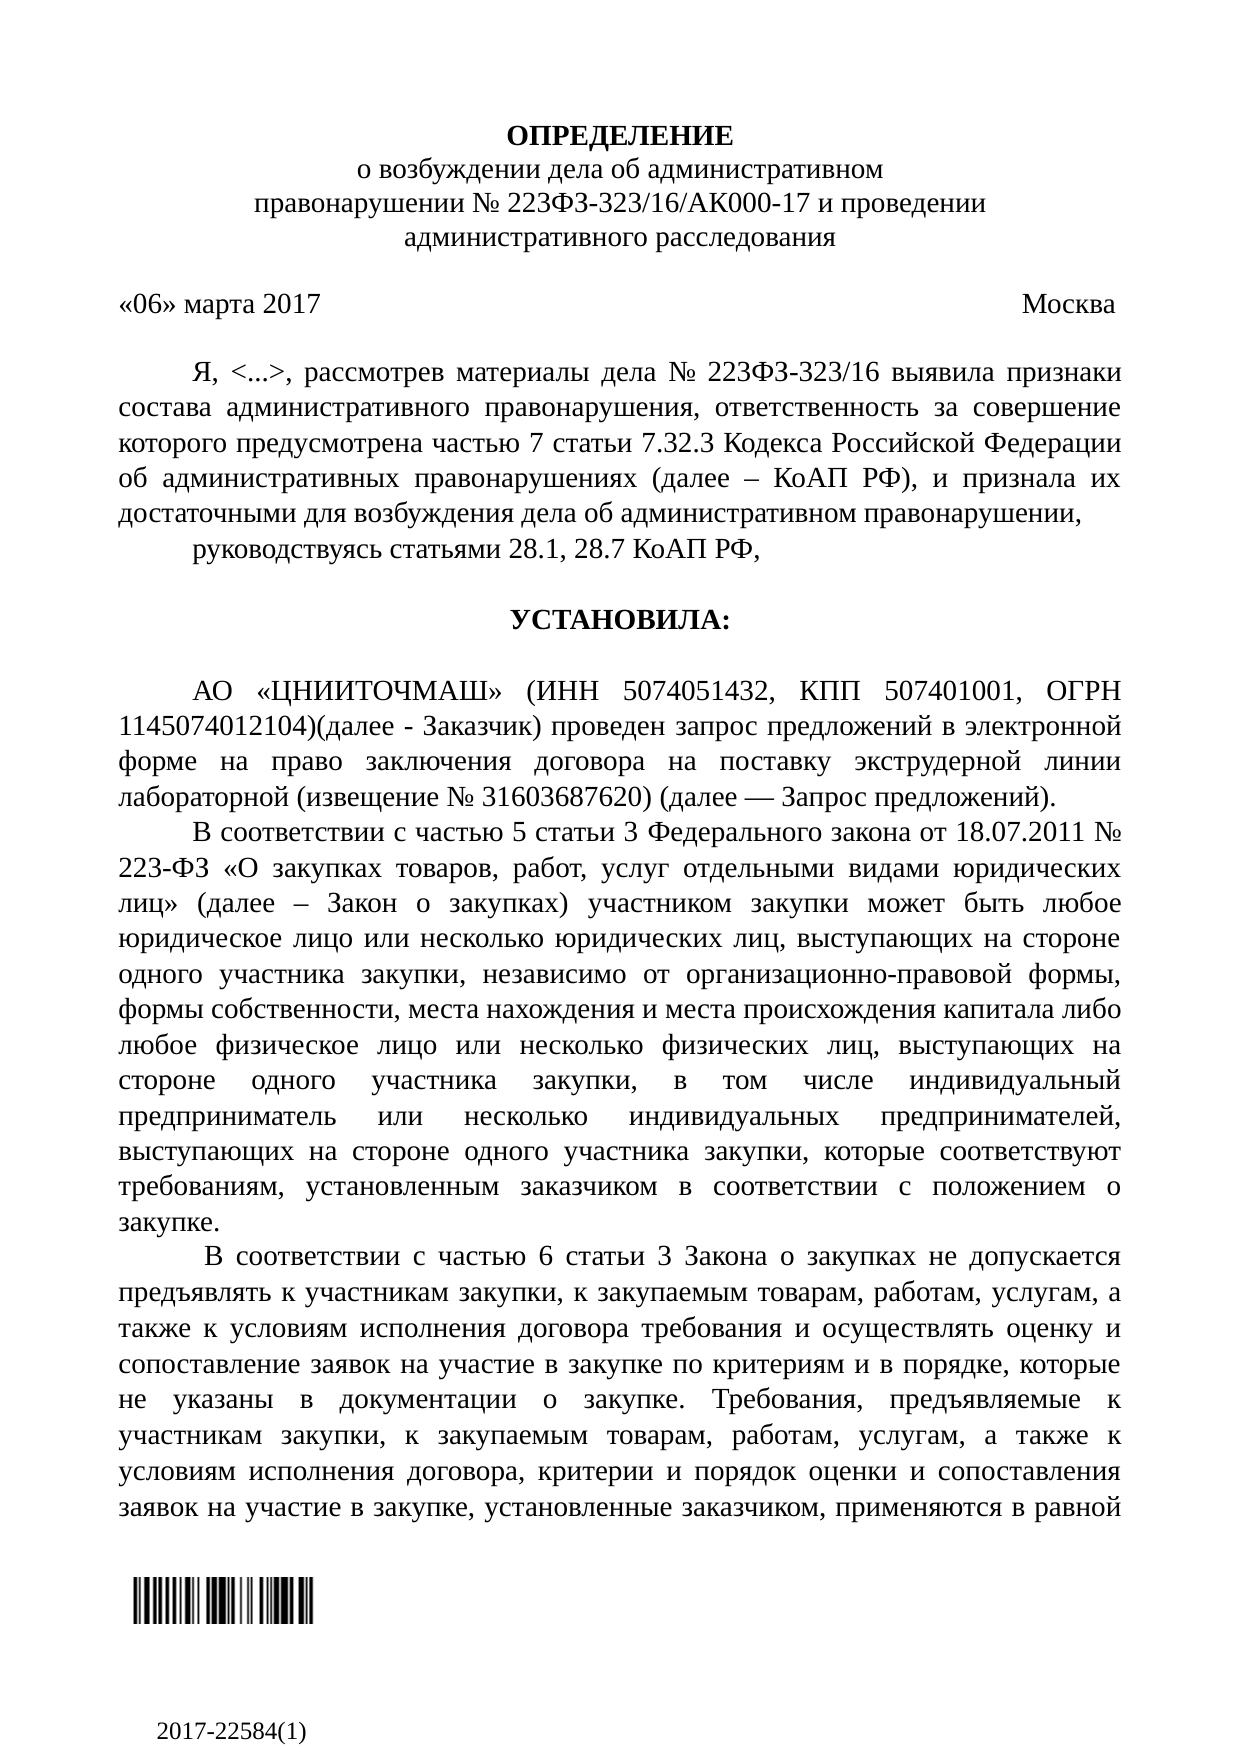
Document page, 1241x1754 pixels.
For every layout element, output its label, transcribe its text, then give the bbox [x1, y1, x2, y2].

text руководствуясь статьями 28.1, 28.7 КоАП РФ, [118, 530, 1122, 565]
text В соответствии с частью 6 статьи 3 Закона о закупках не допускается предъявлять к участникам закупки, к закупаемым товарам, работам, услугам, а также к условиям исполнения договора требования и осуществлять оценку и сопоставление заявок на участие в закупке по критериям и в порядке, которые не указаны в документации о закупке. Требования, предъявляемые к участникам закупки, к закупаемым товарам, работам, услугам, а также к условиям исполнения договора, критерии и порядок оценки и сопоставления заявок на участие в закупке, установленные заказчиком, применяются в равной [118, 1238, 1122, 1523]
text УСТАНОВИЛА: [118, 601, 1122, 636]
text АО «ЦНИИТОЧМАШ» (ИНН 5074051432, КПП 507401001, ОГРН 1145074012104)(далее - Заказчик) проведен запрос предложений в электронной форме на право заключения договора на поставку экструдерной линии лабораторной (извещение № 31603687620) (далее — Запрос предложений). [118, 672, 1122, 813]
picture [118, 1577, 331, 1624]
text ОПРЕДЕЛЕНИЕ [118, 118, 1122, 152]
text Я, <...>, рассмотрев материалы дела № 223ФЗ-323/16 выявила признаки состава административного правонарушения, ответственность за совершение которого предусмотрена частью 7 статьи 7.32.3 Кодекса Российской Федерации об административных правонарушениях (далее – КоАП РФ), и признала их достаточными для возбуждения дела об административном правонарушении, [118, 353, 1122, 530]
text административного расследования [118, 219, 1122, 252]
text В соответствии с частью 5 статьи 3 Федерального закона от 18.07.2011 № 223-ФЗ «О закупках товаров, работ, услуг отдельными видами юридических лиц» (далее – Закон о закупках) участником закупки может быть любое юридическое лицо или несколько юридических лиц, выступающих на стороне одного участника закупки, независимо от организационно-правовой формы, формы собственности, места нахождения и места происхождения капитала либо любое физическое лицо или несколько физических лиц, выступающих на стороне одного участника закупки, в том числе индивидуальный предприниматель или несколько индивидуальных предпринимателей, выступающих на стороне одного участника закупки, которые соответствуют требованиям, установленным заказчиком в соответствии с положением о закупке. [118, 813, 1122, 1238]
text правонарушении № 223ФЗ-323/16/АК000-17 и проведении [118, 185, 1122, 219]
text «06» марта 2017 Москва [118, 286, 1122, 319]
text о возбуждении дела об административном [118, 152, 1122, 185]
